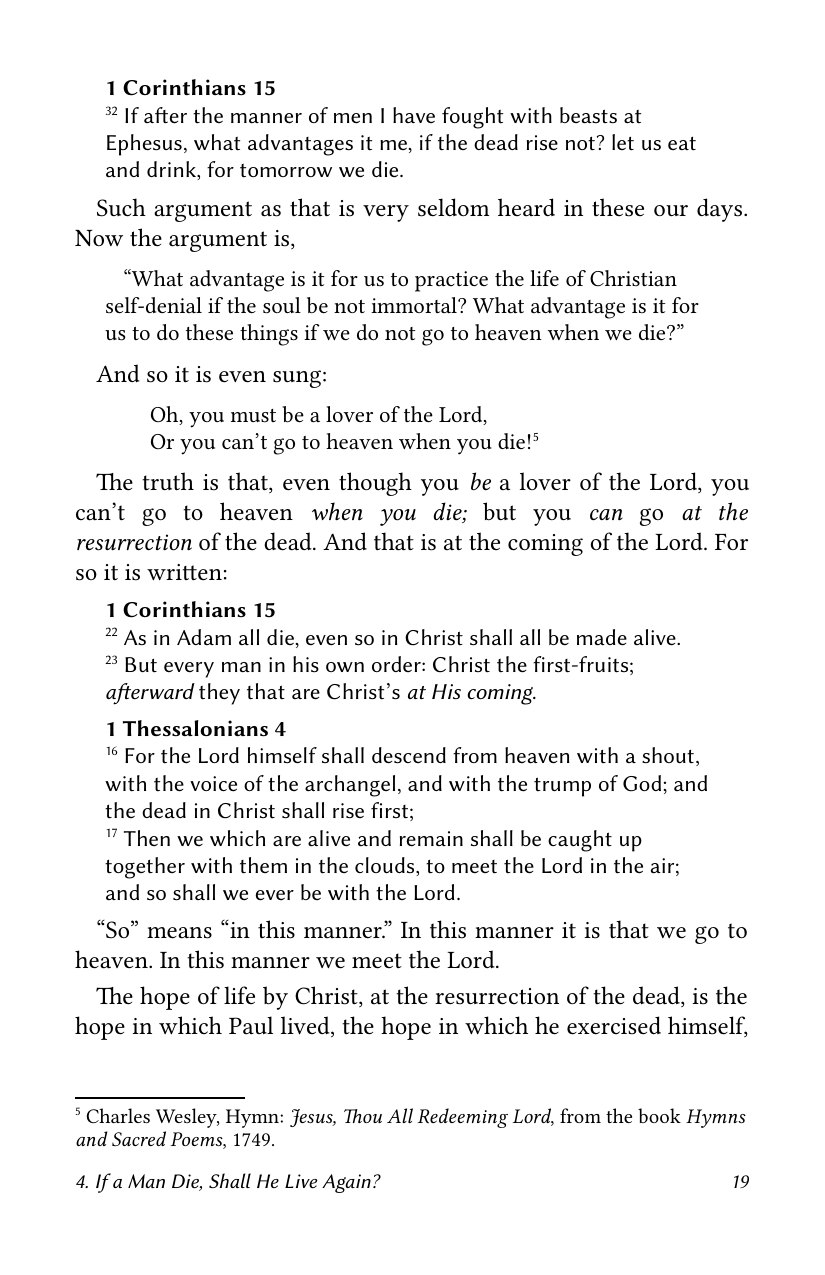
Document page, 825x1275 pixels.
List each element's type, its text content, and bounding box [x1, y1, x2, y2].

text “What advantage is it for us to practice the life of Christian self-denial if the soul be not immortal? What advantage is it for us to do these things if we do not go to heaven when we die?” [105, 266, 720, 346]
text 1 Corinthians 15 [105, 75, 750, 101]
text Charles Wesley, Hymn: Jesus, Thou All Redeeming Lord, from the book Hymns and Sacred Poems, 1749. [75, 1104, 750, 1152]
text 16 For the Lord himself shall descend from heaven with a shout, with the voice of the archangel, and with the trump of God; and the dead in Christ shall rise first; [105, 743, 720, 824]
text 17 Then we which are alive and remain shall be caught up together with them in the clouds, to meet the Lord in the air; and so shall we ever be with the Lord. [105, 825, 720, 906]
text 1 Thessalonians 4 [105, 716, 750, 742]
text 23 But every man in his own order: Christ the first-fruits; afterward they that are Christ’s at His coming. [105, 652, 720, 705]
text The hope of life by Christ, at the resurrection of the dead, is the hope in which Paul lived, the hope in which he exercised himself, [75, 982, 750, 1041]
text Oh, you must be a lover of the Lord, [150, 402, 750, 428]
text The truth is that, even though you be a lover of the Lord, you can’t go to heaven when you die; but you can go at the resurrection of the dead. And that is at the coming of the Lord. For so it is written: [75, 468, 750, 587]
text Or you can’t go to heaven when you die! [150, 429, 750, 455]
text 22 As in Adam all die, even so in Christ shall all be made alive. [105, 624, 720, 651]
text 1 Corinthians 15 [105, 597, 750, 623]
text Such argument as that is very seldom heard in these our days. Now the argument is, [75, 194, 750, 252]
text And so it is even sung: [75, 360, 750, 388]
text “So” means “in this manner.” In this manner it is that we go to heaven. In this manner we meet the Lord. [75, 917, 750, 975]
text 32 If after the manner of men I have fought with beasts at Ephesus, what advantages it me, if the dead rise not? let us eat and drink, for tomorrow we die. [105, 103, 720, 183]
